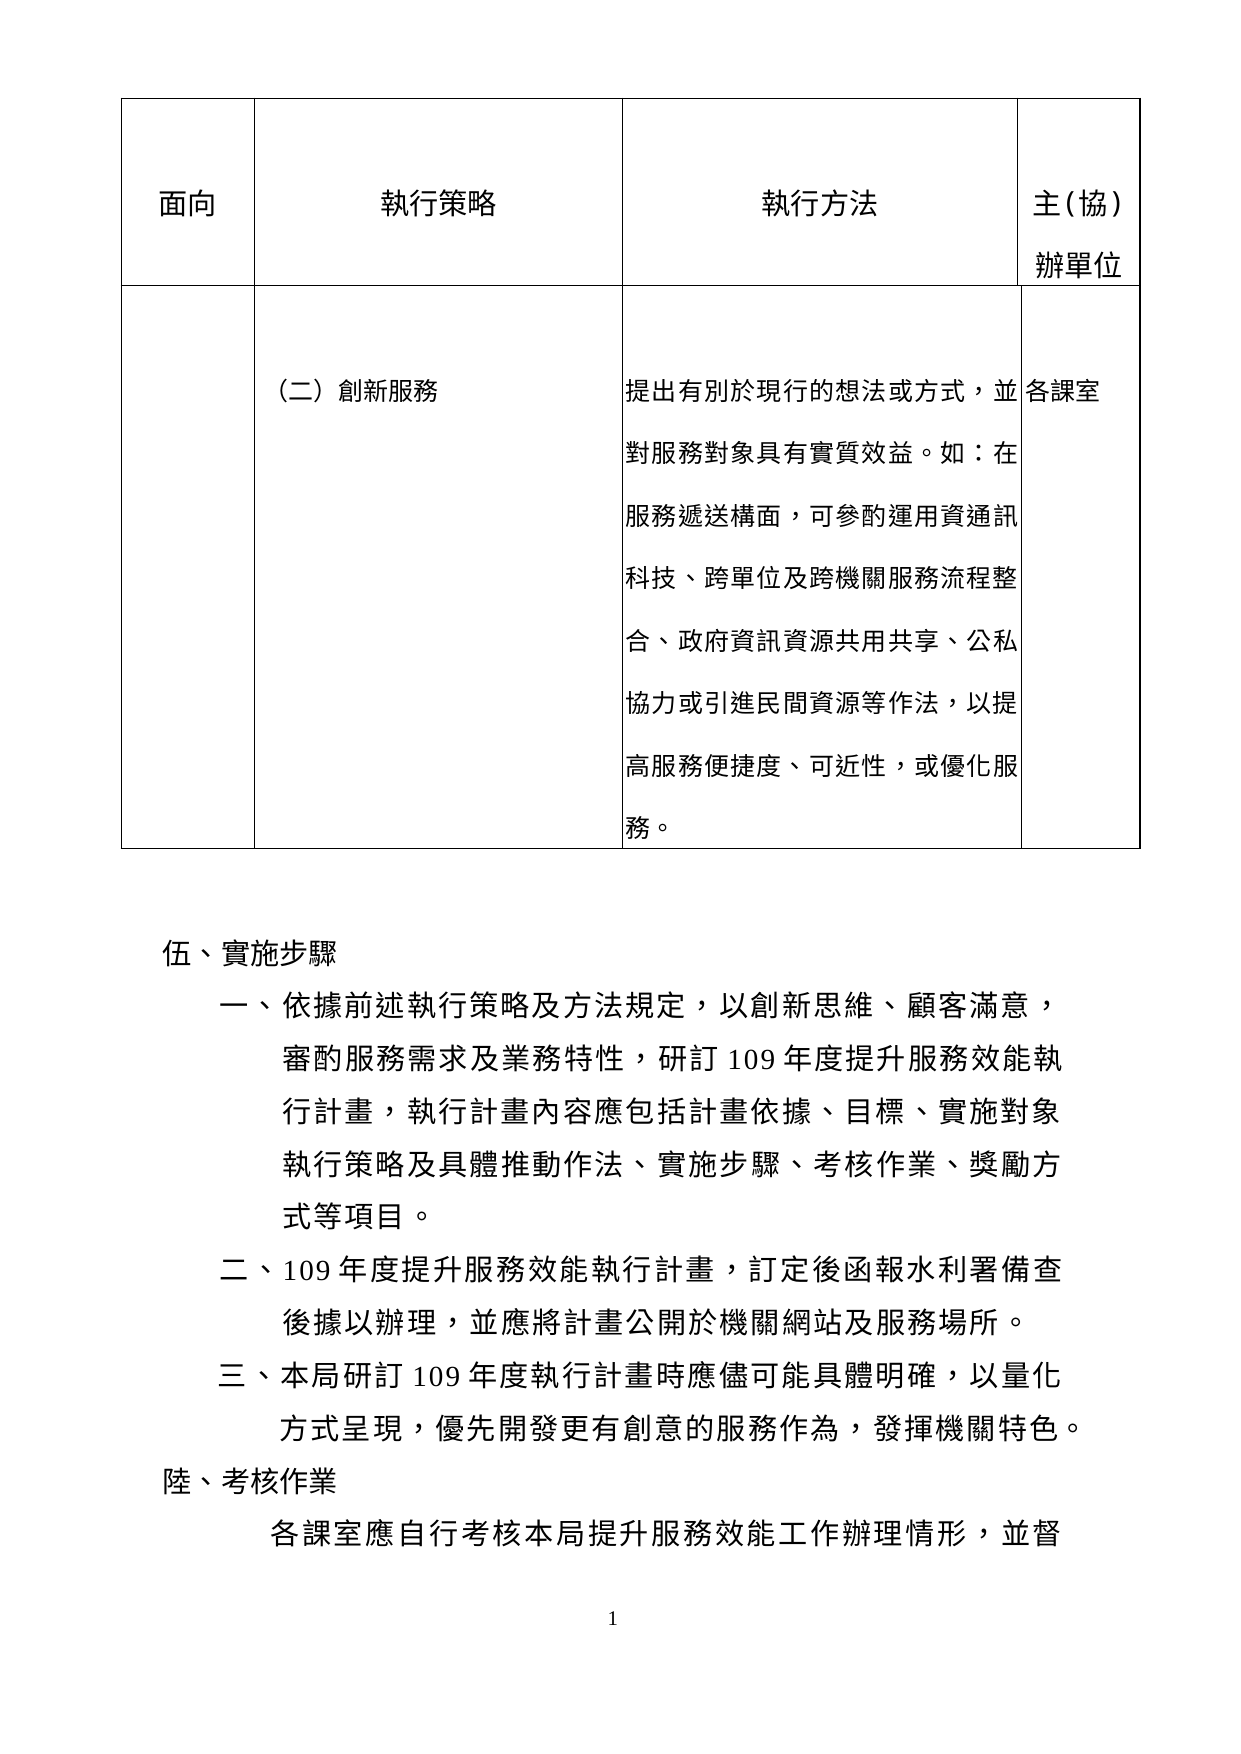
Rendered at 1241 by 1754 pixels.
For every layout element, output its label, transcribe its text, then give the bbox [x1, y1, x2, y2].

text 伍、實施步驟 [162, 910, 1063, 972]
table_header 執行方法 [623, 99, 1017, 285]
table_cell （二）創新服務 [255, 286, 622, 847]
table_header 面向 [122, 99, 254, 285]
table_cell 提出有別於現行的想法或方式，並對服務對象具有實質效益。如：在服務遞送構面，可參酌運用資通訊科技、跨單位及跨機關服務流程整合、政府資訊資源共用共享、公私協力或引進民間資源等作法，以提高服務便捷度、可近性，或優化服務。 [623, 286, 1021, 847]
table_header 執行策略 [255, 99, 622, 285]
text 一、依據前述執行策略及方法規定，以創新思維、顧客滿意，審酌服務需求及業務特性，研訂109年度提升服務效能執行計畫，執行計畫內容應包括計畫依據、目標、實施對象、執行策略及具體推動作法、實施步驟、考核作業、獎勵方式等項目。 [219, 983, 1063, 1236]
table_cell 各課室 [1022, 286, 1139, 847]
text 二、109年度提升服務效能執行計畫，訂定後函報水利署備查後據以辦理，並應將計畫公開於機關網站及服務場所。 [219, 1247, 1063, 1342]
table_header 主(協)辦單位 [1018, 99, 1139, 285]
table_cell [122, 286, 254, 847]
text 陸、考核作業 [162, 1458, 1063, 1500]
text 各課室應自行考核本局提升服務效能工作辦理情形，並督導改進，水利署得不定期派員實地考核，其作業方式如下： [200, 1511, 1063, 1553]
text 三、本局研訂109年度執行計畫時應儘可能具體明確，以量化方式呈現，優先開發更有創意的服務作為，發揮機關特色。 [218, 1352, 1063, 1448]
